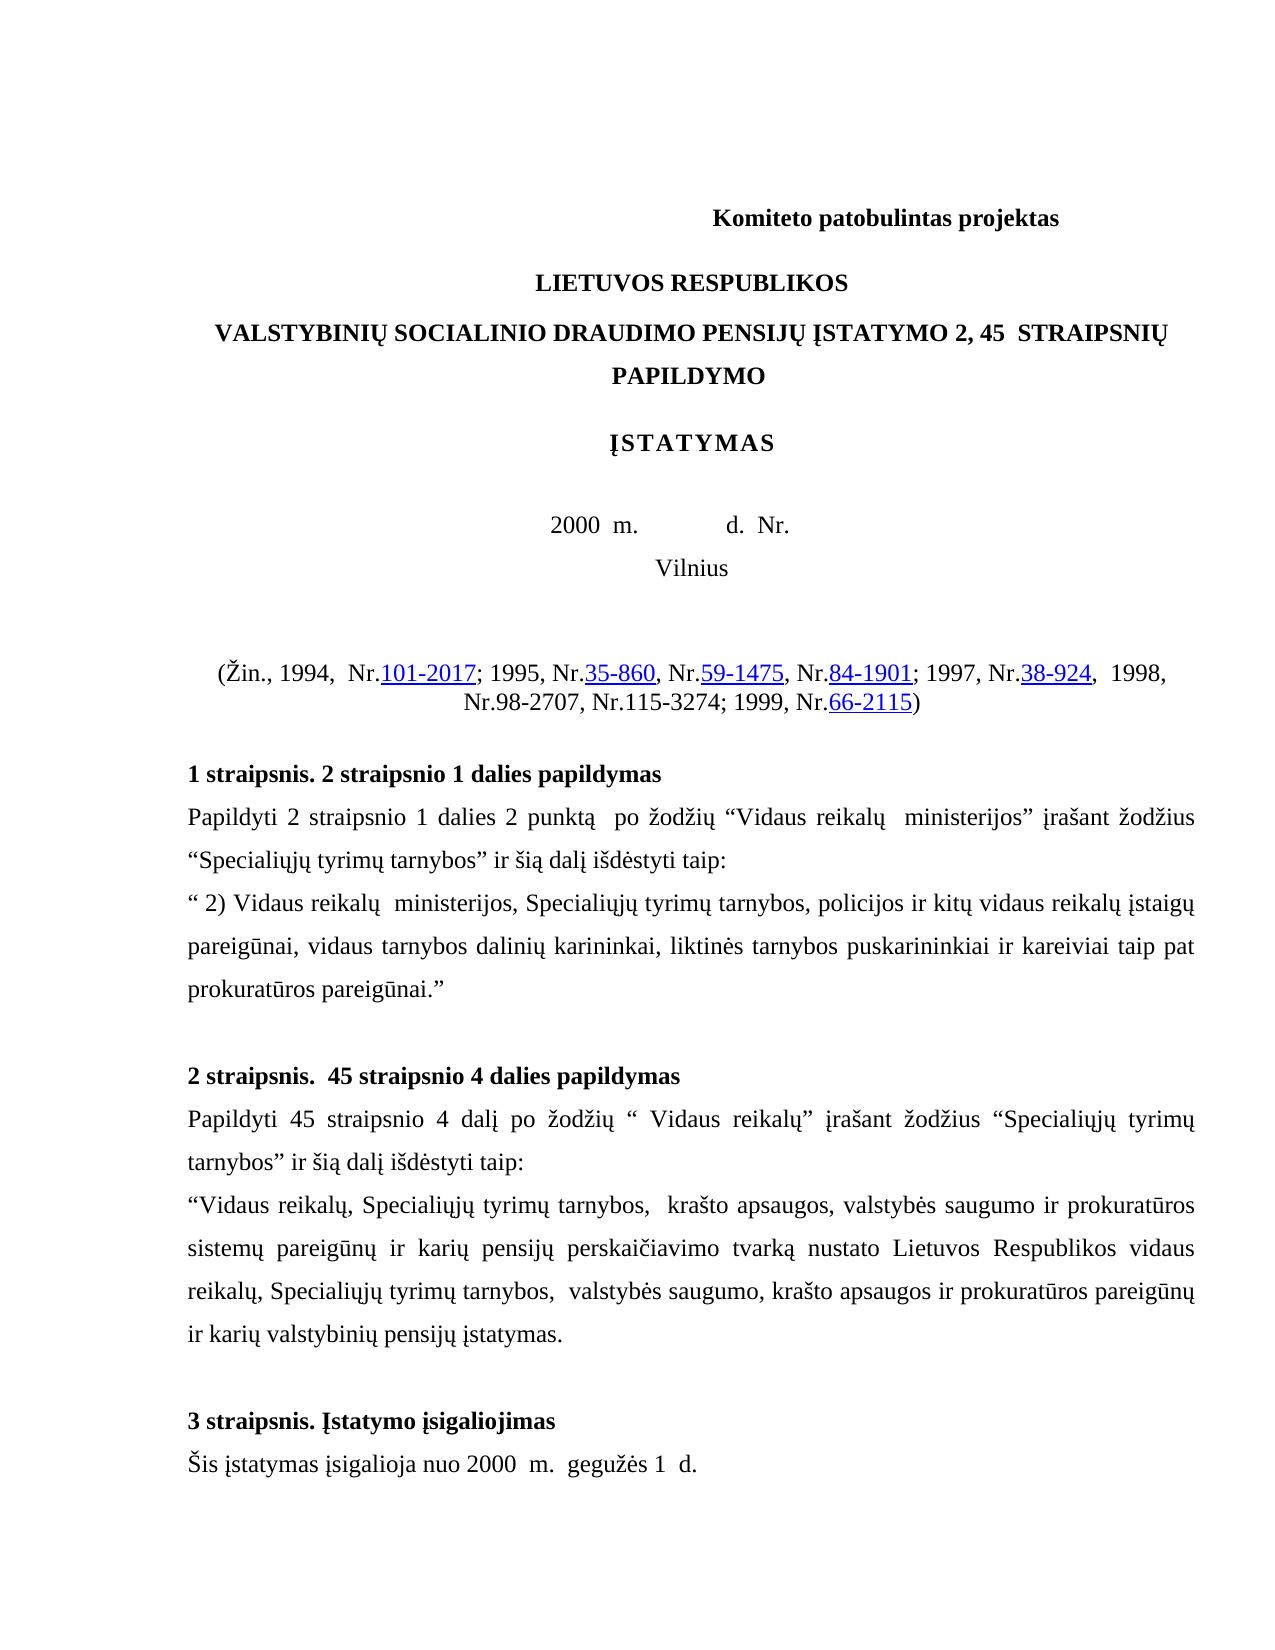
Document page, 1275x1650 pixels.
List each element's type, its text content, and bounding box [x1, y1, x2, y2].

text Papildyti 2 straipsnio 1 dalies 2 punktą po žodžių “Vidaus reikalų ministerijos” įrašant žodžius “Specialiųjų tyrimų tarnybos” ir šią dalį išdėstyti taip: [187, 802, 1196, 874]
text 1 straipsnis. 2 straipsnio 1 dalies papildymas [187, 759, 1196, 788]
text Šis įstatymas įsigalioja nuo 2000 m. gegužės 1 d. [187, 1449, 1196, 1478]
text (Žin., 1994, Nr.101-2017; 1995, Nr.35-860, Nr.59-1475, Nr.84-1901; 1997, Nr.38-924, 1998, Nr.98-2707, Nr.115-3274; 1999, Nr.66-2115) [187, 658, 1196, 716]
text 2 straipsnis. 45 straipsnio 4 dalies papildymas [187, 1061, 1196, 1089]
text Komiteto patobulintas projektas [187, 203, 1196, 232]
text “ 2) Vidaus reikalų ministerijos, Specialiųjų tyrimų tarnybos, policijos ir kitų vidaus reikalų įstaigų pareigūnai, vidaus tarnybos dalinių karininkai, liktinės tarnybos puskarininkiai ir kareiviai taip pat prokuratūros pareigūnai.” [187, 888, 1196, 1003]
text “Vidaus reikalų, Specialiųjų tyrimų tarnybos, krašto apsaugos, valstybės saugumo ir prokuratūros sistemų pareigūnų ir karių pensijų perskaičiavimo tvarką nustato Lietuvos Respublikos vidaus reikalų, Specialiųjų tyrimų tarnybos, valstybės saugumo, krašto apsaugos ir prokuratūros pareigūnų ir karių valstybinių pensijų įstatymas. [187, 1190, 1196, 1348]
text ĮSTATYMAS [187, 428, 1196, 457]
text VALSTYBINIŲ SOCIALINIO DRAUDIMO PENSIJŲ ĮSTATYMO 2, 45 STRAIPSNIų PAPILDYMO [187, 318, 1196, 390]
text Papildyti 45 straipsnio 4 dalį po žodžių “ Vidaus reikalų” įrašant žodžius “Specialiųjų tyrimų tarnybos” ir šią dalį išdėstyti taip: [187, 1104, 1196, 1176]
text 3 straipsnis. Įstatymo įsigaliojimas [187, 1406, 1196, 1434]
text 2000 m. d. Nr. Vilnius [187, 510, 1196, 582]
text LIETUVOS RESPUBLIKOS [187, 268, 1196, 296]
